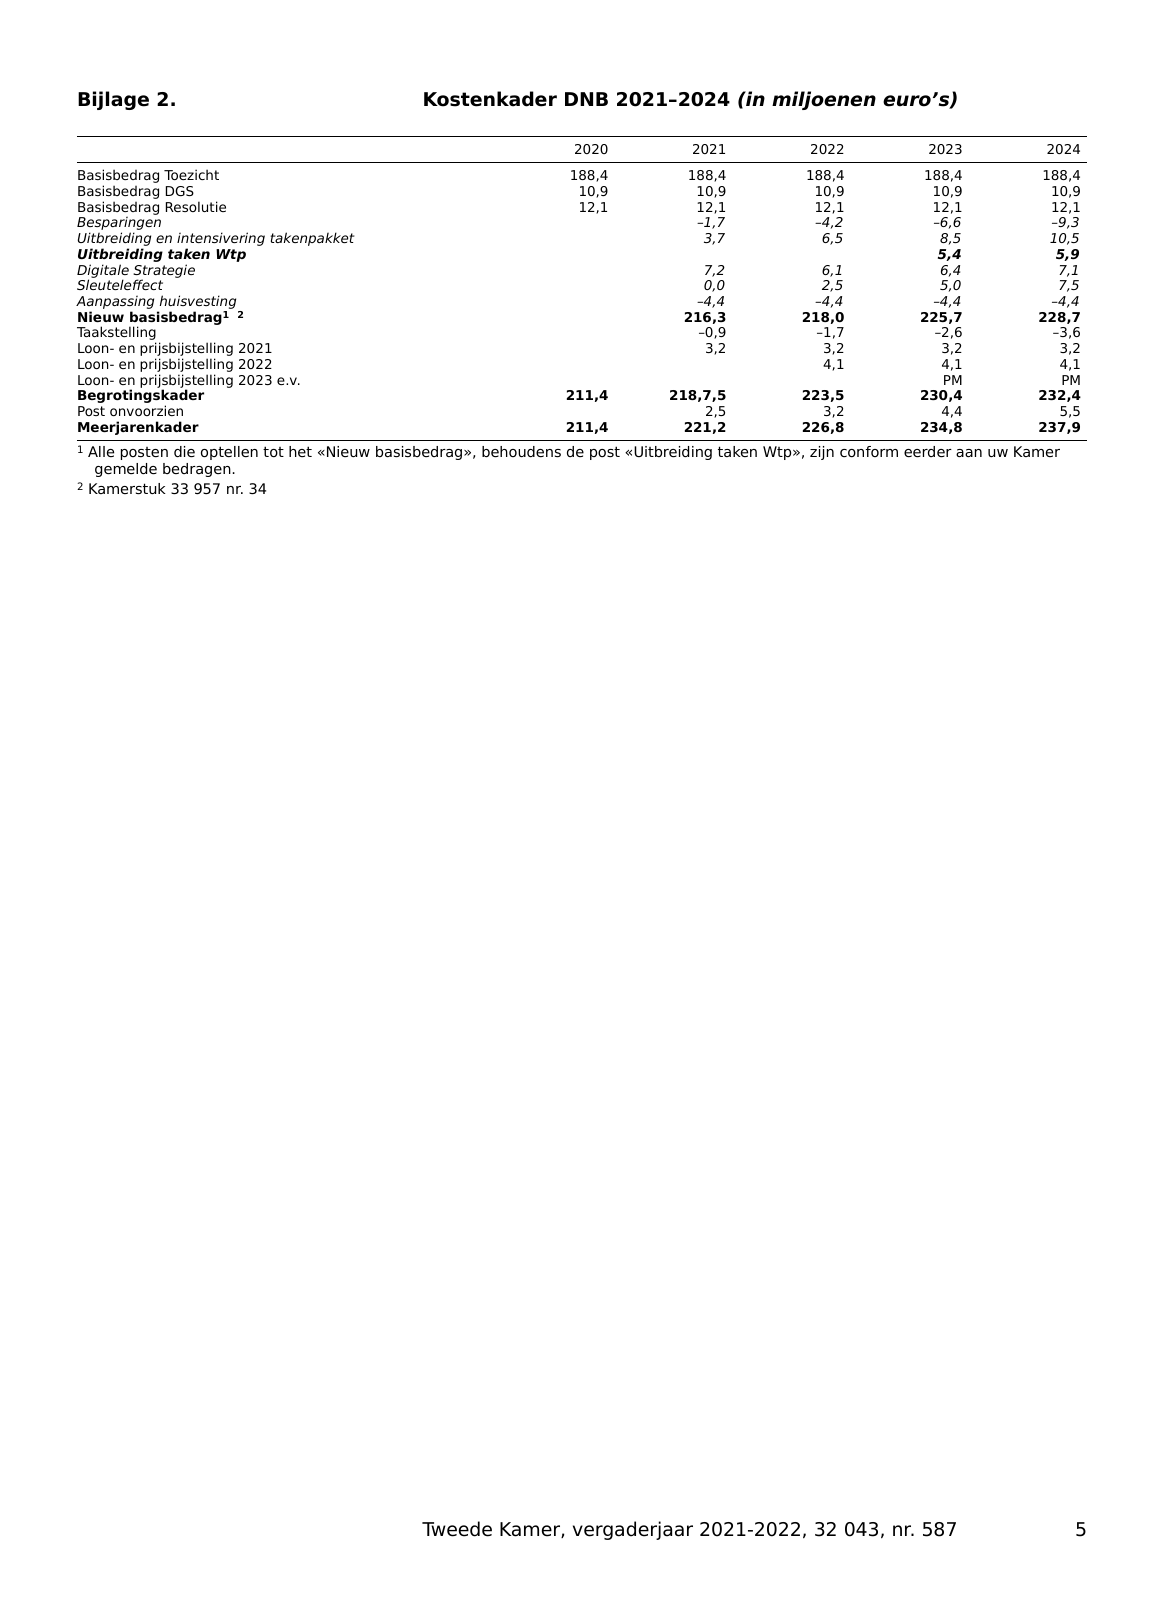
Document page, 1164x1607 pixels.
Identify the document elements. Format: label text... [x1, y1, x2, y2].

table_cell 12,1 [969, 199, 1087, 215]
table_cell [496, 278, 614, 294]
table_header 2024 [969, 137, 1087, 162]
table_header 2020 [496, 137, 614, 162]
table_cell –2,6 [850, 325, 968, 341]
table_cell 10,9 [850, 184, 968, 199]
table_cell Nieuw basisbedrag1 2 [77, 310, 496, 325]
table_cell 188,4 [850, 163, 968, 184]
table_cell 3,2 [969, 341, 1087, 357]
table_cell Uitbreiding taken Wtp [77, 247, 496, 262]
table_cell 5,9 [969, 247, 1087, 262]
table_cell Digitale Strategie [77, 262, 496, 278]
table_cell 5,0 [850, 278, 968, 294]
table_cell 8,5 [850, 231, 968, 247]
table_cell Basisbedrag DGS [77, 184, 496, 199]
table_header [77, 137, 496, 162]
table_cell –4,4 [614, 294, 732, 309]
table_cell 4,1 [969, 357, 1087, 372]
table_cell [732, 247, 850, 262]
table_cell 10,9 [496, 184, 614, 199]
table_cell 211,4 [496, 388, 614, 404]
table_cell 4,1 [732, 357, 850, 372]
table_cell [732, 373, 850, 388]
table_cell –4,4 [850, 294, 968, 309]
table_cell –4,4 [969, 294, 1087, 309]
table_cell [496, 404, 614, 419]
table_cell 223,5 [732, 388, 850, 404]
table_cell 0,0 [614, 278, 732, 294]
table_cell –9,3 [969, 215, 1087, 231]
table_cell [496, 325, 614, 341]
table_cell 188,4 [969, 163, 1087, 184]
table_cell 188,4 [496, 163, 614, 184]
table_cell 3,2 [732, 341, 850, 357]
table_cell 12,1 [850, 199, 968, 215]
table_cell 232,4 [969, 388, 1087, 404]
table_cell 3,2 [614, 341, 732, 357]
table_cell –6,6 [850, 215, 968, 231]
table_cell [496, 310, 614, 325]
table_cell Uitbreiding en intensivering takenpakket [77, 231, 496, 247]
table_cell Begrotingskader [77, 388, 496, 404]
table_cell [614, 357, 732, 372]
table_cell 5,5 [969, 404, 1087, 419]
table_cell PM [969, 373, 1087, 388]
table_cell Sleuteleffect [77, 278, 496, 294]
table_cell 6,1 [732, 262, 850, 278]
table_cell [496, 357, 614, 372]
table_cell Taakstelling [77, 325, 496, 341]
table_cell 188,4 [614, 163, 732, 184]
table_cell 2,5 [732, 278, 850, 294]
table_header 2021 [614, 137, 732, 162]
table_cell [496, 231, 614, 247]
table_cell [496, 262, 614, 278]
table_cell –0,9 [614, 325, 732, 341]
table_cell Aanpassing huisvesting [77, 294, 496, 309]
table_cell –4,4 [732, 294, 850, 309]
table_cell 218,0 [732, 310, 850, 325]
table_cell 12,1 [732, 199, 850, 215]
table_cell [496, 294, 614, 309]
table_cell 12,1 [614, 199, 732, 215]
table_cell Loon- en prijsbijstelling 2022 [77, 357, 496, 372]
table_cell 10,5 [969, 231, 1087, 247]
table_cell 7,1 [969, 262, 1087, 278]
table_cell 237,9 [969, 420, 1087, 440]
table_cell 7,2 [614, 262, 732, 278]
table_cell –3,6 [969, 325, 1087, 341]
table_cell 216,3 [614, 310, 732, 325]
subtitle Bijlage 2. Kostenkader DNB 2021–2024 (in miljoenen euro’s) [77, 89, 1087, 111]
table_header 2023 [850, 137, 968, 162]
table_cell [614, 247, 732, 262]
table_cell 221,2 [614, 420, 732, 440]
table_cell 10,9 [969, 184, 1087, 199]
table_cell Loon- en prijsbijstelling 2021 [77, 341, 496, 357]
table_cell 1 Alle posten die optellen tot het «Nieuw basisbedrag», behoudens de post «Uitbreiding taken Wtp», zijn conform eerder aan uw Kamer gemelde bedragen. 2 Kamerstuk 33 957 nr. 34 [77, 441, 1087, 497]
table_cell –4,2 [732, 215, 850, 231]
table_cell 4,1 [850, 357, 968, 372]
table_cell [496, 247, 614, 262]
table_cell PM [850, 373, 968, 388]
table_cell 211,4 [496, 420, 614, 440]
table_cell Besparingen [77, 215, 496, 231]
table_cell 234,8 [850, 420, 968, 440]
table_cell 7,5 [969, 278, 1087, 294]
table_cell Loon- en prijsbijstelling 2023 e.v. [77, 373, 496, 388]
table_cell 6,4 [850, 262, 968, 278]
table_cell Meerjarenkader [77, 420, 496, 440]
table_cell [496, 373, 614, 388]
table_cell 12,1 [496, 199, 614, 215]
table_cell 228,7 [969, 310, 1087, 325]
table_cell 4,4 [850, 404, 968, 419]
table_cell –1,7 [614, 215, 732, 231]
table_cell [496, 215, 614, 231]
table_cell 226,8 [732, 420, 850, 440]
table_cell Basisbedrag Resolutie [77, 199, 496, 215]
table_cell 3,2 [850, 341, 968, 357]
table_cell Basisbedrag Toezicht [77, 163, 496, 184]
table_header 2022 [732, 137, 850, 162]
table_cell 225,7 [850, 310, 968, 325]
table_cell Post onvoorzien [77, 404, 496, 419]
table_cell 6,5 [732, 231, 850, 247]
table_cell 10,9 [732, 184, 850, 199]
table_cell [614, 373, 732, 388]
table_cell 230,4 [850, 388, 968, 404]
table_cell 2,5 [614, 404, 732, 419]
table_cell 188,4 [732, 163, 850, 184]
table_cell 3,2 [732, 404, 850, 419]
table_cell 218,7,5 [614, 388, 732, 404]
table_cell –1,7 [732, 325, 850, 341]
table_cell 10,9 [614, 184, 732, 199]
table_cell 5,4 [850, 247, 968, 262]
table_cell [496, 341, 614, 357]
table_cell 3,7 [614, 231, 732, 247]
